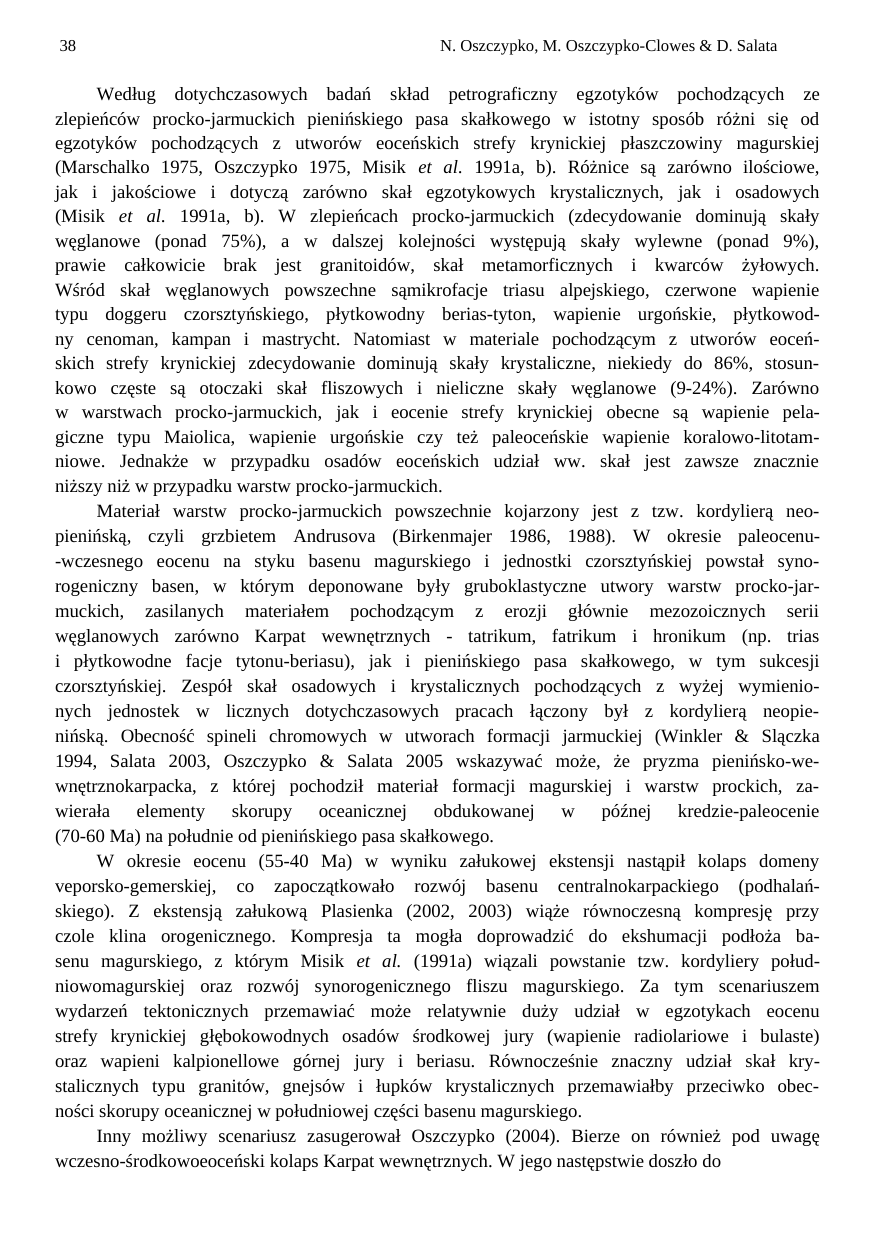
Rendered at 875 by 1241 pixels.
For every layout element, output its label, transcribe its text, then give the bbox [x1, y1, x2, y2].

text N. Oszczypko, M. Oszczypko-Clowes & D. Salata [440, 38, 778, 54]
text 38 [59, 38, 76, 54]
text Materiał warstw procko-jarmuckich powszechnie kojarzony jest z tzw. kordylierą neo- pienińską, czyli grzbietem Andrusova (Birkenmajer 1986, 1988). W okresie paleocenu- -wczesnego eocenu na styku basenu magurskiego i jednostki czorsztyńskiej powstał syno- rogeniczny basen, w którym deponowane były gruboklastyczne utwory warstw procko-jar- muckich, zasilanych materiałem pochodzącym z erozji głównie mezozoicznych serii węglanowych zarówno Karpat wewnętrznych - tatrikum, fatrikum i hronikum (np. trias i płytkowodne facje tytonu-beriasu), jak i pienińskiego pasa skałkowego, w tym sukcesji czorsztyńskiej. Zespół skał osadowych i krystalicznych pochodzących z wyżej wymienio- nych jednostek w licznych dotychczasowych pracach łączony był z kordylierą neopie- nińską. Obecność spineli chromowych w utworach formacji jarmuckiej (Winkler & Slączka 1994, Salata 2003, Oszczypko & Salata 2005 wskazywać może, że pryzma pienińsko-we- wnętrznokarpacka, z której pochodził materiał formacji magurskiej i warstw prockich, za- wierała elementy skorupy oceanicznej obdukowanej w późnej kredzie-paleocenie (70-60 Ma) na południe od pienińskiego pasa skałkowego. [55, 497, 821, 847]
text W okresie eocenu (55-40 Ma) w wyniku załukowej ekstensji nastąpił kolaps domeny veporsko-gemerskiej, co zapoczątkowało rozwój basenu centralnokarpackiego (podhalań- skiego). Z ekstensją załukową Plasienka (2002, 2003) wiąże równoczesną kompresję przy czole klina orogenicznego. Kompresja ta mogła doprowadzić do ekshumacji podłoża ba- senu magurskiego, z którym Misik et al. (1991a) wiązali powstanie tzw. kordyliery połud- niowomagurskiej oraz rozwój synorogenicznego fliszu magurskiego. Za tym scenariuszem wydarzeń tektonicznych przemawiać może relatywnie duży udział w egzotykach eocenu strefy krynickiej głębokowodnych osadów środkowej jury (wapienie radiolariowe i bulaste) oraz wapieni kalpionellowe górnej jury i beriasu. Równocześnie znaczny udział skał kry- stalicznych typu granitów, gnejsów i łupków krystalicznych przemawiałby przeciwko obec- ności skorupy oceanicznej w południowej części basenu magurskiego. [55, 847, 821, 1122]
text Inny możliwy scenariusz zasugerował Oszczypko (2004). Bierze on również pod uwagę wczesno-środkowoeoceński kolaps Karpat wewnętrznych. W jego następstwie doszło do [55, 1122, 821, 1173]
text Według dotychczasowych badań skład petrograficzny egzotyków pochodzących ze zlepieńców procko-jarmuckich pienińskiego pasa skałkowego w istotny sposób różni się od egzotyków pochodzących z utworów eoceńskich strefy krynickiej płaszczowiny magurskiej (Marschalko 1975, Oszczypko 1975, Misik et al. 1991a, b). Różnice są zarówno ilościowe, jak i jakościowe i dotyczą zarówno skał egzotykowych krystalicznych, jak i osadowych (Misik et al. 1991a, b). W zlepieńcach procko-jarmuckich (zdecydowanie dominują skały węglanowe (ponad 75%), a w dalszej kolejności występują skały wylewne (ponad 9%), prawie całkowicie brak jest granitoidów, skał metamorficznych i kwarców żyłowych. Wśród skał węglanowych powszechne sąmikrofacje triasu alpejskiego, czerwone wapienie typu doggeru czorsztyńskiego, płytkowodny berias-tyton, wapienie urgońskie, płytkowod- ny cenoman, kampan i mastrycht. Natomiast w materiale pochodzącym z utworów eoceń- skich strefy krynickiej zdecydowanie dominują skały krystaliczne, niekiedy do 86%, stosun- kowo częste są otoczaki skał fliszowych i nieliczne skały węglanowe (9-24%). Zarówno w warstwach procko-jarmuckich, jak i eocenie strefy krynickiej obecne są wapienie pela- giczne typu Maiolica, wapienie urgońskie czy też paleoceńskie wapienie koralowo-litotam- niowe. Jednakże w przypadku osadów eoceńskich udział ww. skał jest zawsze znacznie niższy niż w przypadku warstw procko-jarmuckich. [55, 81, 821, 497]
